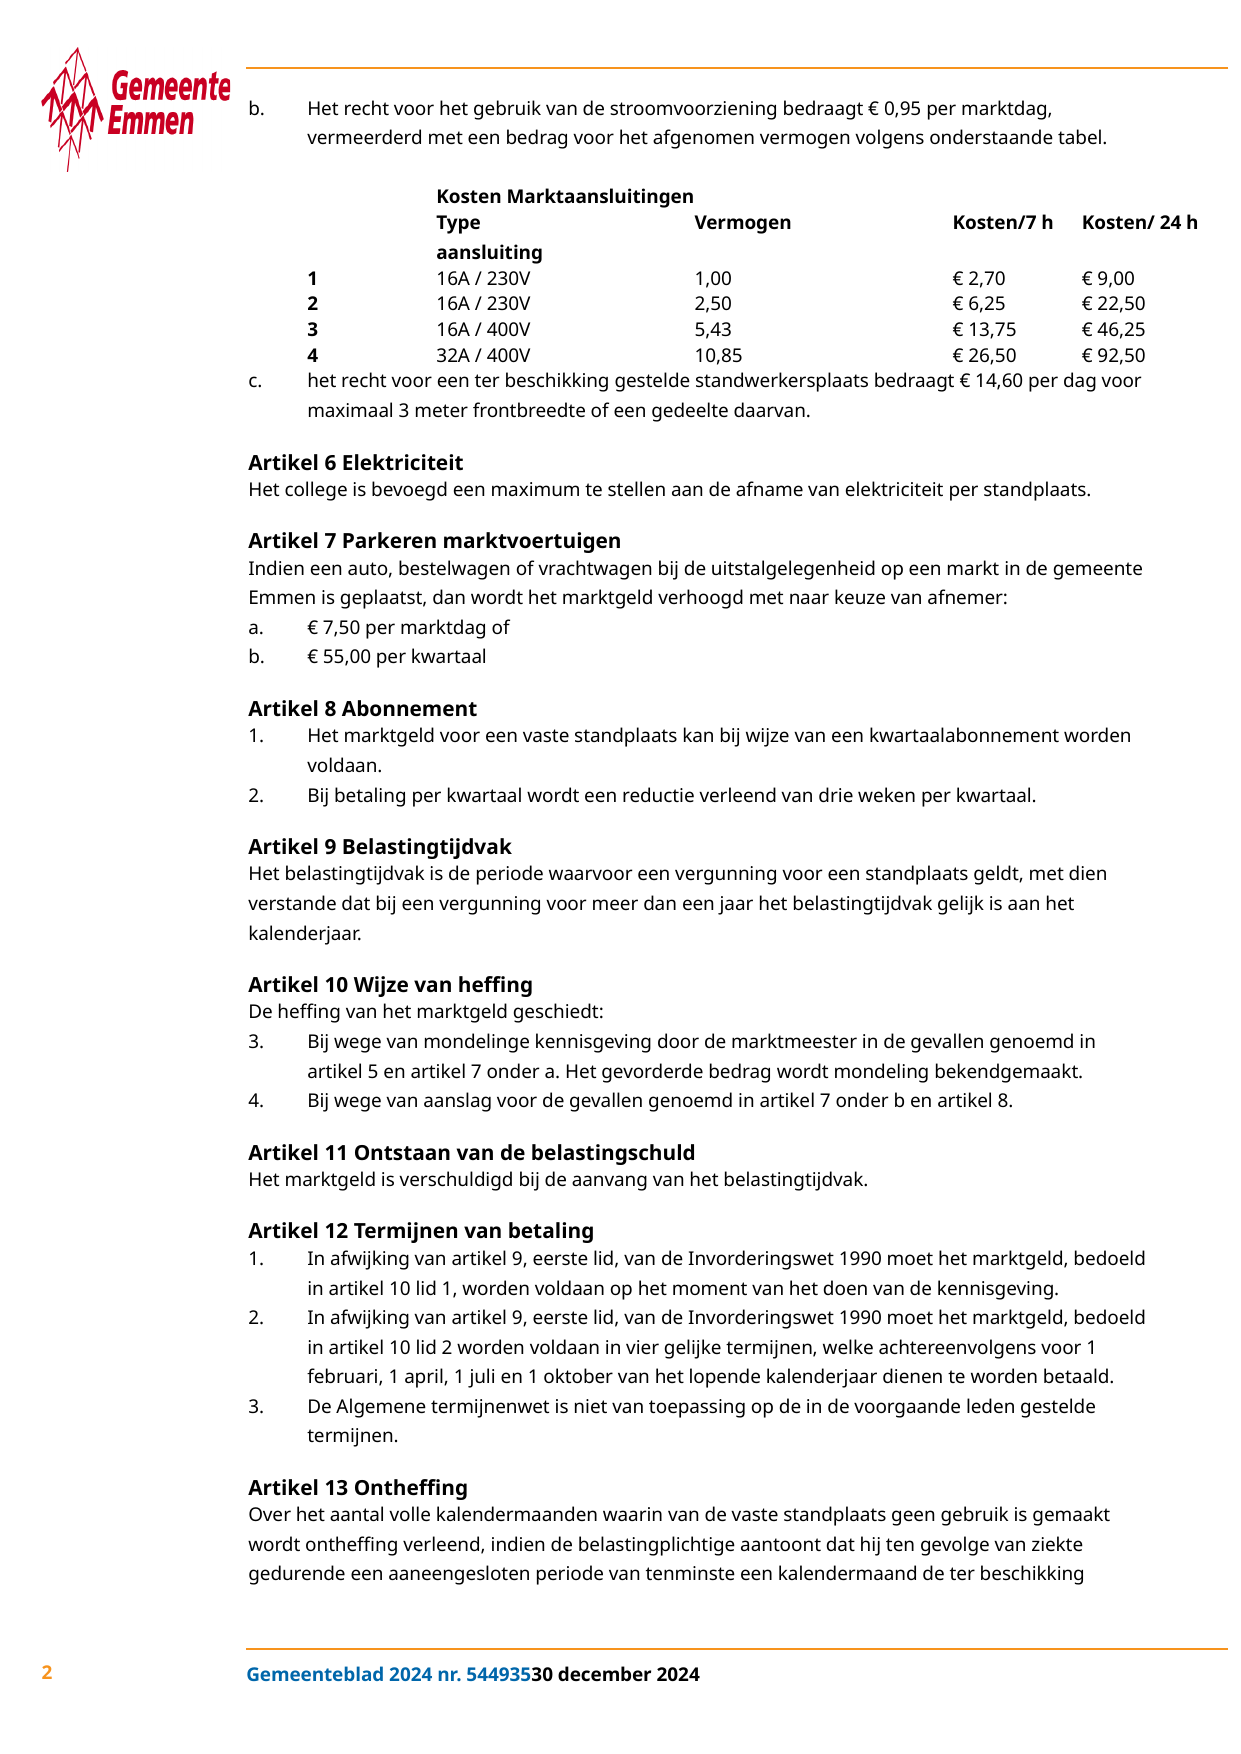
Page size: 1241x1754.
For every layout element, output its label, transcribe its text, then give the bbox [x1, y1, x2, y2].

table_cell 5,43 [694, 316, 823, 342]
table_cell 16A / 230V [436, 265, 565, 290]
table_cell [824, 342, 952, 368]
table_cell 3 [307, 316, 436, 342]
list De Algemene termijnenwet is niet van toepassing op de in de voorgaande leden gestelde termijnen. [248, 1393, 1152, 1448]
list € 7,50 per marktdag of [248, 614, 1152, 640]
text Artikel 12 Termijnen van betaling [248, 1217, 1152, 1245]
text Het college is bevoegd een maximum te stellen aan de afname van elektriciteit per standplaats. [248, 476, 1152, 502]
table_cell € 6,25 [953, 290, 1082, 316]
text De heffing van het marktgeld geschiedt: [248, 999, 1152, 1024]
table_cell 2 [307, 290, 436, 316]
text Indien een auto, bestelwagen of vrachtwagen bij de uitstalgelegenheid op een markt in de gemeente Emmen is geplaatst, dan wordt het marktgeld verhoogd met naar keuze van afnemer: [248, 555, 1152, 610]
text Artikel 6 Elektriciteit [248, 448, 1152, 476]
text Artikel 7 Parkeren marktvoertuigen [248, 527, 1152, 555]
table_header [307, 184, 436, 209]
picture [41, 47, 231, 172]
table_cell [565, 290, 694, 316]
table_cell € 13,75 [953, 316, 1082, 342]
table_cell 32A / 400V [436, 342, 565, 368]
table_cell [565, 342, 694, 368]
list In afwijking van artikel 9, eerste lid, van de Invorderingswet 1990 moet het marktgeld, bedoeld in artikel 10 lid 1, worden voldaan op het moment van het doen van de kennisgeving. [248, 1245, 1152, 1300]
table_cell € 26,50 [953, 342, 1082, 368]
list het recht voor een ter beschikking gestelde standwerkersplaats bedraagt € 14,60 per dag voor maximaal 3 meter frontbreedte of een gedeelte daarvan. [248, 368, 1152, 423]
table_cell 4 [307, 342, 436, 368]
text Over het aantal volle kalendermaanden waarin van de vaste standplaats geen gebruik is gemaakt wordt ontheffing verleend, indien de belastingplichtige aantoont dat hij ten gevolge van ziekte gedurende een aaneengesloten periode van tenminste een kalendermaand de ter beschikking [248, 1501, 1152, 1586]
table_cell € 2,70 [953, 265, 1082, 290]
text Artikel 13 Ontheffing [248, 1473, 1152, 1501]
list € 55,00 per kwartaal [248, 644, 1152, 669]
table_cell Kosten/7 h [953, 209, 1082, 265]
table_cell 10,85 [694, 342, 823, 368]
table_header Kosten Marktaansluitingen [436, 184, 1211, 209]
table_cell [307, 209, 436, 265]
text Het belastingtijdvak is de periode waarvoor een vergunning voor een standplaats geldt, met dien verstande dat bij een vergunning voor meer dan een jaar het belastingtijdvak gelijk is aan het kalenderjaar. [248, 861, 1152, 946]
text Artikel 11 Ontstaan van de belastingschuld [248, 1138, 1152, 1166]
table_cell Kosten/ 24 h [1082, 209, 1211, 265]
text Artikel 8 Abonnement [248, 694, 1152, 723]
table_cell € 9,00 [1082, 265, 1211, 290]
table_cell 1,00 [694, 265, 823, 290]
table_cell 16A / 400V [436, 316, 565, 342]
list Het recht voor het gebruik van de stroomvoorziening bedraagt € 0,95 per marktdag, vermeerderd met een bedrag voor het afgenomen vermogen volgens onderstaande tabel. [248, 95, 1152, 150]
table_cell Type aansluiting [436, 209, 565, 265]
table_cell [824, 265, 952, 290]
table_cell 16A / 230V [436, 290, 565, 316]
list In afwijking van artikel 9, eerste lid, van de Invorderingswet 1990 moet het marktgeld, bedoeld in artikel 10 lid 2 worden voldaan in vier gelijke termijnen, welke achtereenvolgens voor 1 februari, 1 april, 1 juli en 1 oktober van het lopende kalenderjaar dienen te worden betaald. [248, 1304, 1152, 1389]
table_cell 1 [307, 265, 436, 290]
table_cell Vermogen [694, 209, 823, 265]
text Artikel 10 Wijze van heffing [248, 970, 1152, 999]
list Het marktgeld voor een vaste standplaats kan bij wijze van een kwartaalabonnement worden voldaan. [248, 723, 1152, 778]
table_cell € 46,25 [1082, 316, 1211, 342]
table_cell [565, 209, 694, 265]
list Bij wege van aanslag voor de gevallen genoemd in artikel 7 onder b en artikel 8. [248, 1087, 1152, 1113]
table_cell 2,50 [694, 290, 823, 316]
text Het marktgeld is verschuldigd bij de aanvang van het belastingtijdvak. [248, 1166, 1152, 1192]
table_cell [565, 316, 694, 342]
table_cell [824, 316, 952, 342]
list Bij wege van mondelinge kennisgeving door de marktmeester in de gevallen genoemd in artikel 5 en artikel 7 onder a. Het gevorderde bedrag wordt mondeling bekendgemaakt. [248, 1028, 1152, 1083]
table_cell € 92,50 [1082, 342, 1211, 368]
list Bij betaling per kwartaal wordt een reductie verleend van drie weken per kwartaal. [248, 782, 1152, 807]
table_cell € 22,50 [1082, 290, 1211, 316]
table_cell [565, 265, 694, 290]
table_cell [824, 290, 952, 316]
table_cell [824, 209, 952, 265]
text Artikel 9 Belastingtijdvak [248, 832, 1152, 861]
